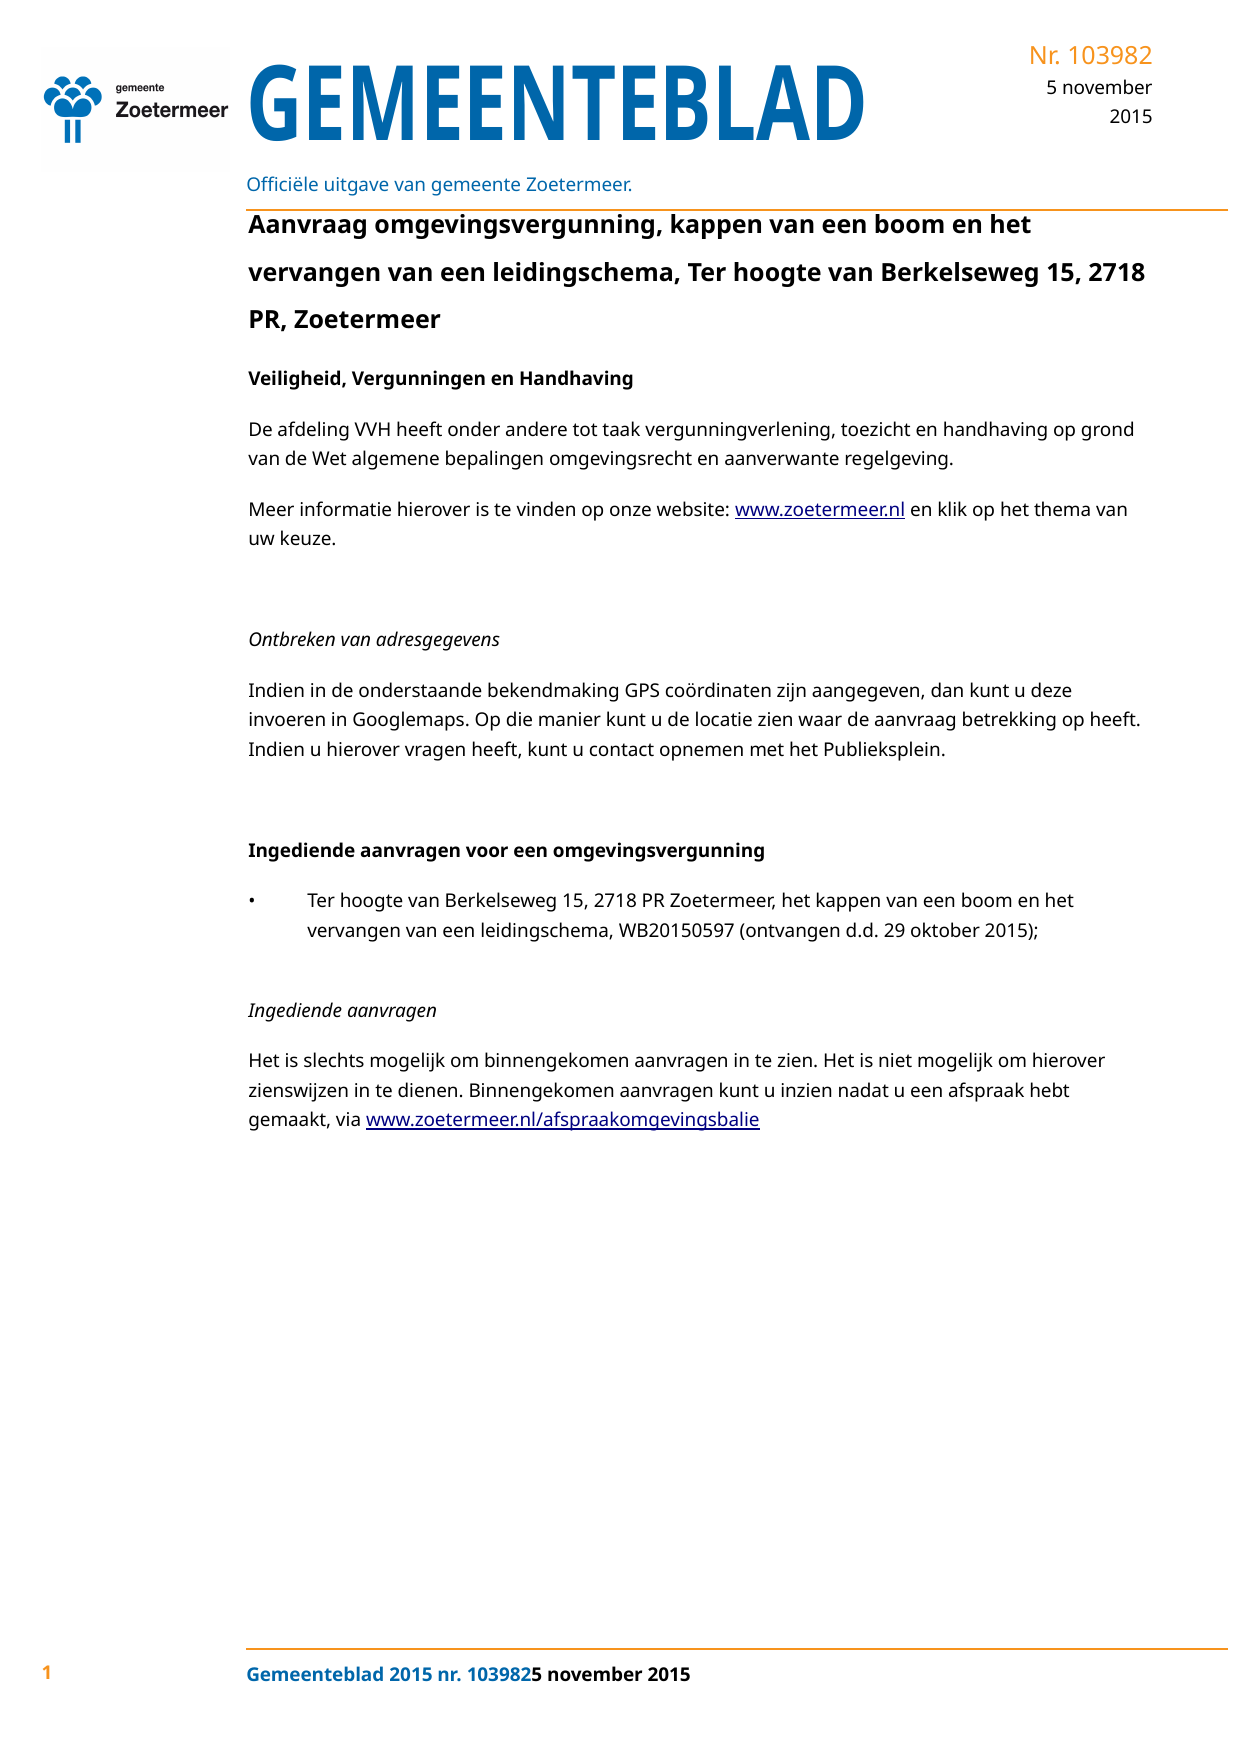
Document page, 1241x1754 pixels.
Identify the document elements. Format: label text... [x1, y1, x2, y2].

text Ingediende aanvragen voor een omgevingsvergunning [248, 837, 1152, 862]
list Ter hoogte van Berkelseweg 15, 2718 PR Zoetermeer, het kappen van een boom en het vervangen van een leidingschema, WB20150597 (ontvangen d.d. 29 oktober 2015); [248, 887, 1152, 942]
text Indien in de onderstaande bekendmaking GPS coördinaten zijn aangegeven, dan kunt u deze invoeren in Googlemaps. Op die manier kunt u de locatie zien waar de aanvraag betrekking op heeft. Indien u hierover vragen heeft, kunt u contact opnemen met het Publieksplein. [248, 677, 1152, 762]
text Aanvraag omgevingsvergunning, kappen van een boom en het vervangen van een leidingschema, Ter hoogte van Berkelseweg 15, 2718 PR, Zoetermeer [248, 211, 1152, 336]
picture [41, 47, 231, 172]
text Veiligheid, Vergunningen en Handhaving [248, 366, 1152, 391]
text Het is slechts mogelijk om binnengekomen aanvragen in te zien. Het is niet mogelijk om hierover zienswijzen in te dienen. Binnengekomen aanvragen kunt u inzien nadat u een afspraak hebt gemaakt, via www.zoetermeer.nl/afspraakomgevingsbalie [248, 1047, 1152, 1132]
text Ingediende aanvragen [248, 997, 1152, 1022]
text Ontbreken van adresgegevens [248, 626, 1152, 652]
text Meer informatie hierover is te vinden op onze website: www.zoetermeer.nl en klik op het thema van uw keuze. [248, 496, 1152, 551]
text De afdeling VVH heeft onder andere tot taak vergunningverlening, toezicht en handhaving op grond van de Wet algemene bepalingen omgevingsrecht en aanverwante regelgeving. [248, 416, 1152, 471]
